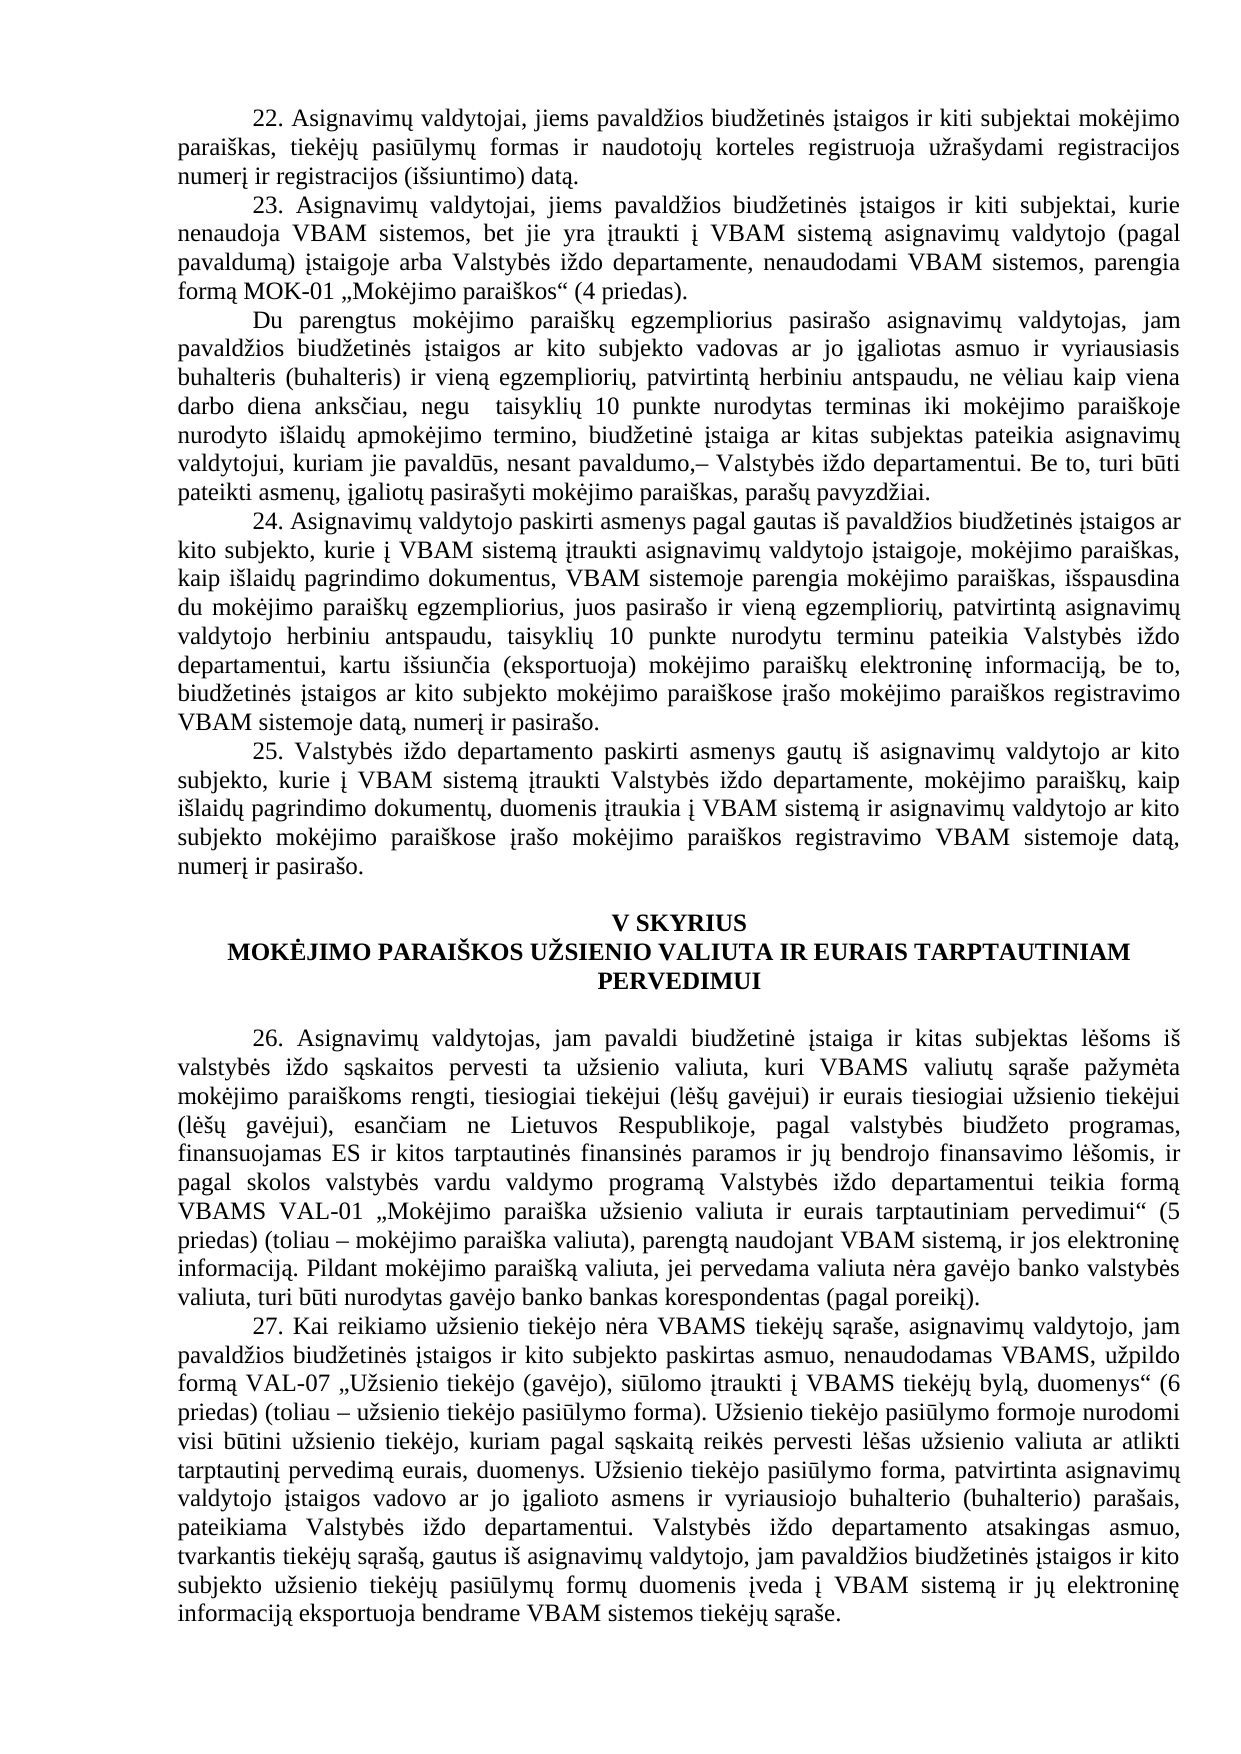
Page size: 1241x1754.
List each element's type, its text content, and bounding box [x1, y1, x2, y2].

text MOKĖJIMO PARAIŠKOS UŽSIENIO VALIUTA IR EURAIS TARPTAUTINIAM PERVEDIMUI [177, 937, 1181, 995]
text 24. Asignavimų valdytojo paskirti asmenys pagal gautas iš pavaldžios biudžetinės įstaigos ar kito subjekto, kurie į VBAM sistemą įtraukti asignavimų valdytojo įstaigoje, mokėjimo paraiškas, kaip išlaidų pagrindimo dokumentus, VBAM sistemoje parengia mokėjimo paraiškas, išspausdina du mokėjimo paraiškų egzempliorius, juos pasirašo ir vieną egzempliorių, patvirtintą asignavimų valdytojo herbiniu antspaudu, taisyklių 10 punkte nurodytu terminu pateikia Valstybės iždo departamentui, kartu išsiunčia (eksportuoja) mokėjimo paraiškų elektroninę informaciją, be to, biudžetinės įstaigos ar kito subjekto mokėjimo paraiškose įrašo mokėjimo paraiškos registravimo VBAM sistemoje datą, numerį ir pasirašo. [177, 506, 1181, 736]
text V SKYRIUS [177, 908, 1181, 937]
text Du parengtus mokėjimo paraiškų egzempliorius pasirašo asignavimų valdytojas, jam pavaldžios biudžetinės įstaigos ar kito subjekto vadovas ar jo įgaliotas asmuo ir vyriausiasis buhalteris (buhalteris) ir vieną egzempliorių, patvirtintą herbiniu antspaudu, ne vėliau kaip viena darbo diena anksčiau, negu taisyklių 10 punkte nurodytas terminas iki mokėjimo paraiškoje nurodyto išlaidų apmokėjimo termino, biudžetinė įstaiga ar kitas subjektas pateikia asignavimų valdytojui, kuriam jie pavaldūs, nesant pavaldumo,– Valstybės iždo departamentui. Be to, turi būti pateikti asmenų, įgaliotų pasirašyti mokėjimo paraiškas, parašų pavyzdžiai. [177, 305, 1181, 506]
text 27. Kai reikiamo užsienio tiekėjo nėra VBAMS tiekėjų sąraše, asignavimų valdytojo, jam pavaldžios biudžetinės įstaigos ir kito subjekto paskirtas asmuo, nenaudodamas VBAMS, užpildo formą VAL-07 „Užsienio tiekėjo (gavėjo), siūlomo įtraukti į VBAMS tiekėjų bylą, duomenys“ (6 priedas) (toliau – užsienio tiekėjo pasiūlymo forma). Užsienio tiekėjo pasiūlymo formoje nurodomi visi būtini užsienio tiekėjo, kuriam pagal sąskaitą reikės pervesti lėšas užsienio valiuta ar atlikti tarptautinį pervedimą eurais, duomenys. Užsienio tiekėjo pasiūlymo forma, patvirtinta asignavimų valdytojo įstaigos vadovo ar jo įgalioto asmens ir vyriausiojo buhalterio (buhalterio) parašais, pateikiama Valstybės iždo departamentui. Valstybės iždo departamento atsakingas asmuo, tvarkantis tiekėjų sąrašą, gautus iš asignavimų valdytojo, jam pavaldžios biudžetinės įstaigos ir kito subjekto užsienio tiekėjų pasiūlymų formų duomenis įveda į VBAM sistemą ir jų elektroninę informaciją eksportuoja bendrame VBAM sistemos tiekėjų sąraše. [177, 1311, 1181, 1627]
text 22. Asignavimų valdytojai, jiems pavaldžios biudžetinės įstaigos ir kiti subjektai mokėjimo paraiškas, tiekėjų pasiūlymų formas ir naudotojų korteles registruoja užrašydami registracijos numerį ir registracijos (išsiuntimo) datą. [177, 103, 1181, 190]
text 25. Valstybės iždo departamento paskirti asmenys gautų iš asignavimų valdytojo ar kito subjekto, kurie į VBAM sistemą įtraukti Valstybės iždo departamente, mokėjimo paraiškų, kaip išlaidų pagrindimo dokumentų, duomenis įtraukia į VBAM sistemą ir asignavimų valdytojo ar kito subjekto mokėjimo paraiškose įrašo mokėjimo paraiškos registravimo VBAM sistemoje datą, numerį ir pasirašo. [177, 736, 1181, 880]
text 26. Asignavimų valdytojas, jam pavaldi biudžetinė įstaiga ir kitas subjektas lėšoms iš valstybės iždo sąskaitos pervesti ta užsienio valiuta, kuri VBAMS valiutų sąraše pažymėta mokėjimo paraiškoms rengti, tiesiogiai tiekėjui (lėšų gavėjui) ir eurais tiesiogiai užsienio tiekėjui (lėšų gavėjui), esančiam ne Lietuvos Respublikoje, pagal valstybės biudžeto programas, finansuojamas ES ir kitos tarptautinės finansinės paramos ir jų bendrojo finansavimo lėšomis, ir pagal skolos valstybės vardu valdymo programą Valstybės iždo departamentui teikia formą VBAMS VAL-01 „Mokėjimo paraiška užsienio valiuta ir eurais tarptautiniam pervedimui“ (5 priedas) (toliau – mokėjimo paraiška valiuta), parengtą naudojant VBAM sistemą, ir jos elektroninę informaciją. Pildant mokėjimo paraišką valiuta, jei pervedama valiuta nėra gavėjo banko valstybės valiuta, turi būti nurodytas gavėjo banko bankas korespondentas (pagal poreikį). [177, 1023, 1181, 1311]
text 23. Asignavimų valdytojai, jiems pavaldžios biudžetinės įstaigos ir kiti subjektai, kurie nenaudoja VBAM sistemos, bet jie yra įtraukti į VBAM sistemą asignavimų valdytojo (pagal pavaldumą) įstaigoje arba Valstybės iždo departamente, nenaudodami VBAM sistemos, parengia formą MOK-01 „Mokėjimo paraiškos“ (4 priedas). [177, 190, 1181, 305]
